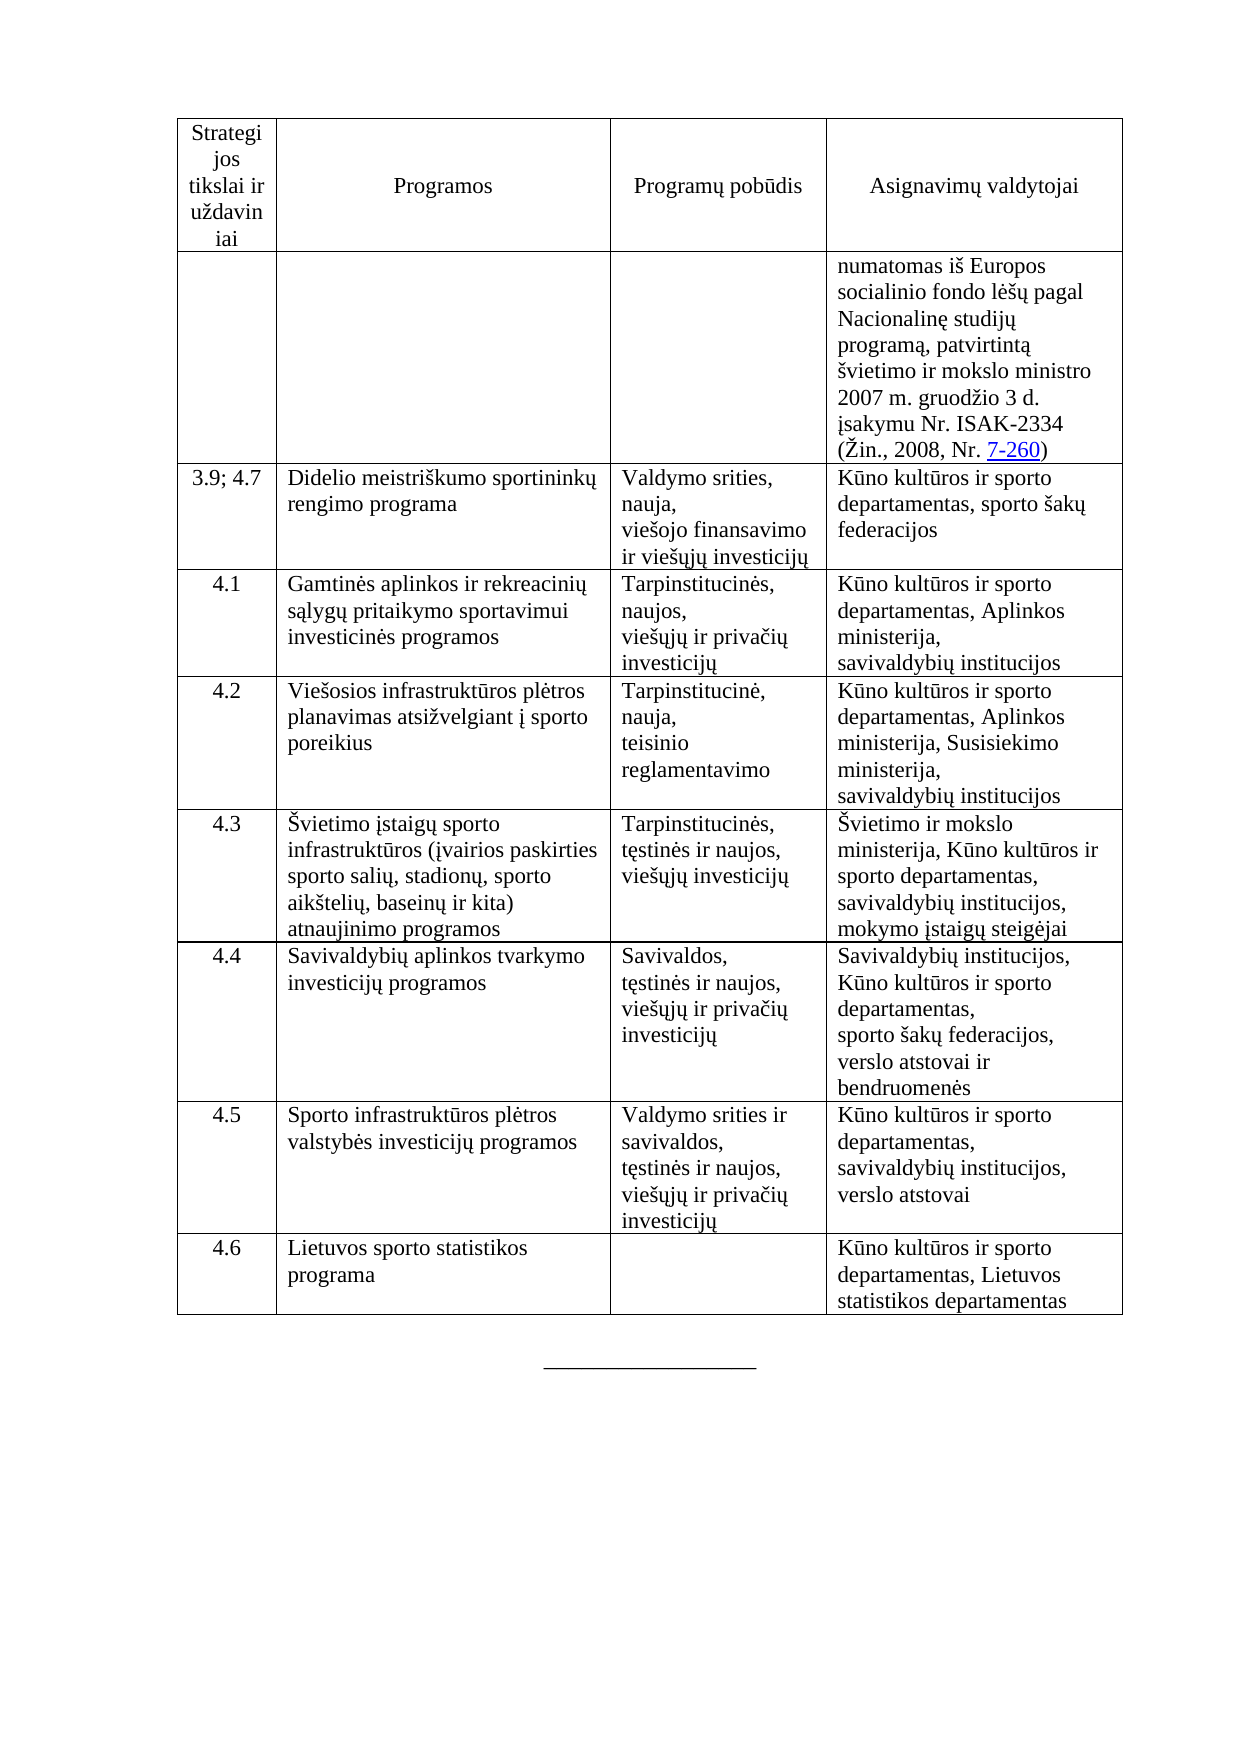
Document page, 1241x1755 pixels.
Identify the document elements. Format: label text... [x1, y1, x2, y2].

table_cell Valdymo srities, nauja, viešojo finansavimo ir viešųjų investicijų [611, 464, 826, 569]
table_cell Tarpinstitucinės, tęstinės ir naujos, viešųjų investicijų [611, 810, 826, 941]
table_cell [611, 1234, 826, 1313]
table_cell Didelio meistriškumo sportininkų rengimo programa [277, 464, 610, 569]
table_cell 3.9; 4.7 [178, 464, 276, 569]
table_cell Sporto infrastruktūros plėtros valstybės investicijų programos [277, 1102, 610, 1233]
table_cell Savivaldybių aplinkos tvarkymo investicijų programos [277, 943, 610, 1101]
table_cell Kūno kultūros ir sporto departamentas, sporto šakų federacijos [827, 464, 1122, 569]
table_header Strategijos tikslai ir uždaviniai [178, 119, 276, 251]
table_cell Švietimo įstaigų sporto infrastruktūros (įvairios paskirties sporto salių, stadionų, sporto aikštelių, baseinų ir kita) atnaujinimo programos [277, 810, 610, 941]
table_cell Savivaldos, tęstinės ir naujos, viešųjų ir privačių investicijų [611, 943, 826, 1101]
table_cell Gamtinės aplinkos ir rekreacinių sąlygų pritaikymo sportavimui investicinės programos [277, 570, 610, 676]
table_header Programos [277, 119, 610, 251]
table_cell Valdymo srities ir savivaldos, tęstinės ir naujos, viešųjų ir privačių investicijų [611, 1102, 826, 1233]
table_cell [611, 252, 826, 463]
table_cell [178, 252, 276, 463]
table_cell 4.2 [178, 677, 276, 808]
table_cell 4.1 [178, 570, 276, 676]
table_cell 4.5 [178, 1102, 276, 1233]
table_cell [277, 252, 610, 463]
table_cell 4.3 [178, 810, 276, 941]
table_cell Viešosios infrastruktūros plėtros planavimas atsižvelgiant į sporto poreikius [277, 677, 610, 808]
table_cell 4.6 [178, 1234, 276, 1313]
table_cell Savivaldybių institucijos, Kūno kultūros ir sporto departamentas, sporto šakų federacijos, verslo atstovai ir bendruomenės [827, 943, 1122, 1101]
text _________________ [177, 1343, 1122, 1372]
table_cell Kūno kultūros ir sporto departamentas, Aplinkos ministerija, Susisiekimo ministerija, savivaldybių institucijos [827, 677, 1122, 808]
table_cell Lietuvos sporto statistikos programa [277, 1234, 610, 1313]
table_cell Tarpinstitucinės, naujos, viešųjų ir privačių investicijų [611, 570, 826, 676]
table_cell Kūno kultūros ir sporto departamentas, Lietuvos statistikos departamentas [827, 1234, 1122, 1313]
table_cell 4.4 [178, 943, 276, 1101]
table_cell Kūno kultūros ir sporto departamentas, Aplinkos ministerija, savivaldybių institucijos [827, 570, 1122, 676]
table_cell Kūno kultūros ir sporto departamentas, savivaldybių institucijos, verslo atstovai [827, 1102, 1122, 1233]
table_cell numatomas iš Europos socialinio fondo lėšų pagal Nacionalinę studijų programą, patvirtintą švietimo ir mokslo ministro 2007 m. gruodžio 3 d. įsakymu Nr. ISAK-2334 (Žin., 2008, Nr. 7-260) [827, 252, 1122, 463]
table_cell Švietimo ir mokslo ministerija, Kūno kultūros ir sporto departamentas, savivaldybių institucijos, mokymo įstaigų steigėjai [827, 810, 1122, 941]
table_header Programų pobūdis [611, 119, 826, 251]
table_cell Tarpinstitucinė, nauja, teisinio reglamentavimo [611, 677, 826, 808]
table_header Asignavimų valdytojai [827, 119, 1122, 251]
